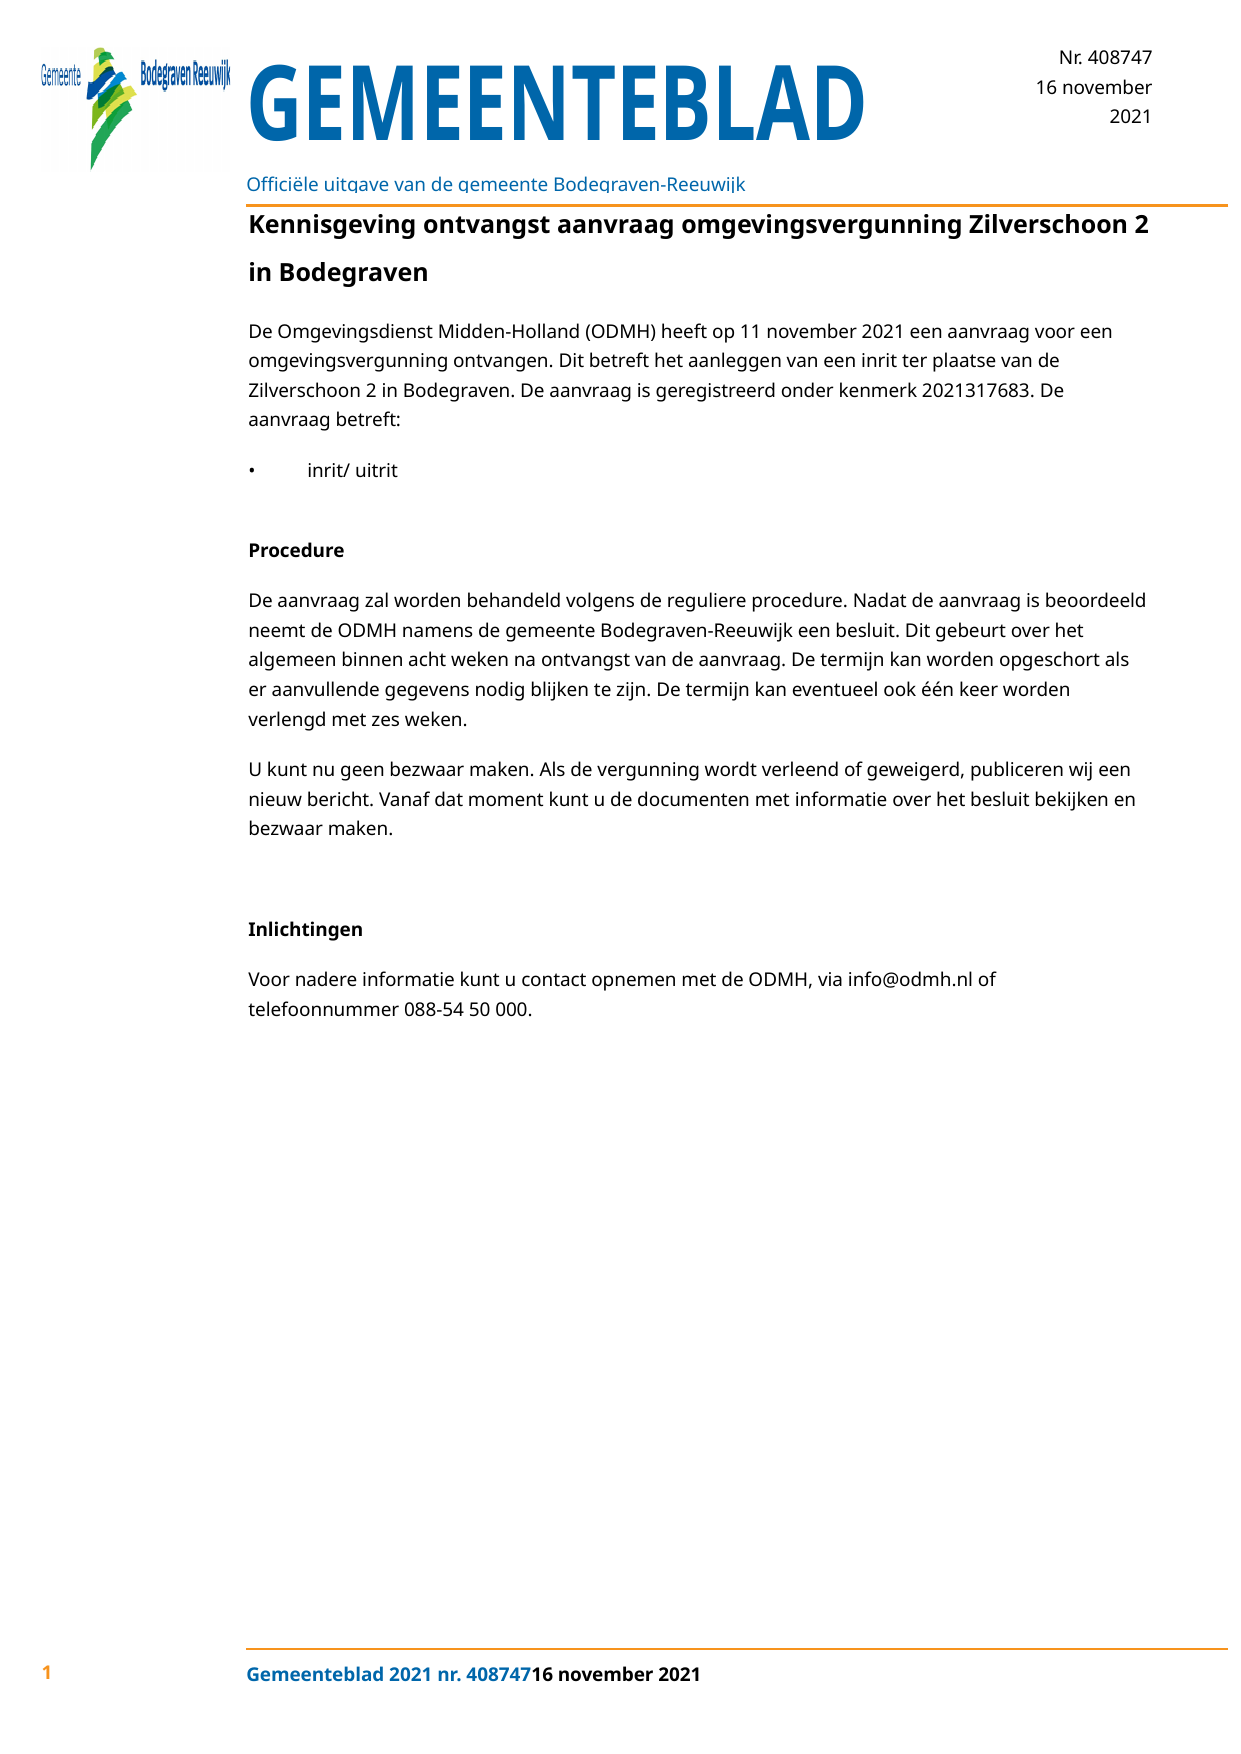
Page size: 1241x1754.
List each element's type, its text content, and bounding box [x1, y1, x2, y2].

text Inlichtingen [248, 916, 1152, 942]
text U kunt nu geen bezwaar maken. Als de vergunning wordt verleend of geweigerd, publiceren wij een nieuw bericht. Vanaf dat moment kunt u de documenten met informatie over het besluit bekijken en bezwaar maken. [248, 756, 1152, 841]
text Kennisgeving ontvangst aanvraag omgevingsvergunning Zilverschoon 2 in Bodegraven [248, 207, 1152, 288]
text De Omgevingsdienst Midden-Holland (ODMH) heeft op 11 november 2021 een aanvraag voor een omgevingsvergunning ontvangen. Dit betreft het aanleggen van een inrit ter plaatse van de Zilverschoon 2 in Bodegraven. De aanvraag is geregistreerd onder kenmerk 2021317683. De aanvraag betreft: [248, 318, 1152, 432]
text De aanvraag zal worden behandeld volgens de reguliere procedure. Nadat de aanvraag is beoordeeld neemt de ODMH namens de gemeente Bodegraven-Reeuwijk een besluit. Dit gebeurt over het algemeen binnen acht weken na ontvangst van de aanvraag. De termijn kan worden opgeschort als er aanvullende gegevens nodig blijken te zijn. De termijn kan eventueel ook één keer worden verlengd met zes weken. [248, 587, 1152, 732]
list inrit/ uitrit [248, 457, 1152, 483]
text Procedure [248, 537, 1152, 563]
picture [41, 47, 231, 172]
text Voor nadere informatie kunt u contact opnemen met de ODMH, via info@odmh.nl of telefoonnummer 088-54 50 000. [248, 967, 1152, 1022]
